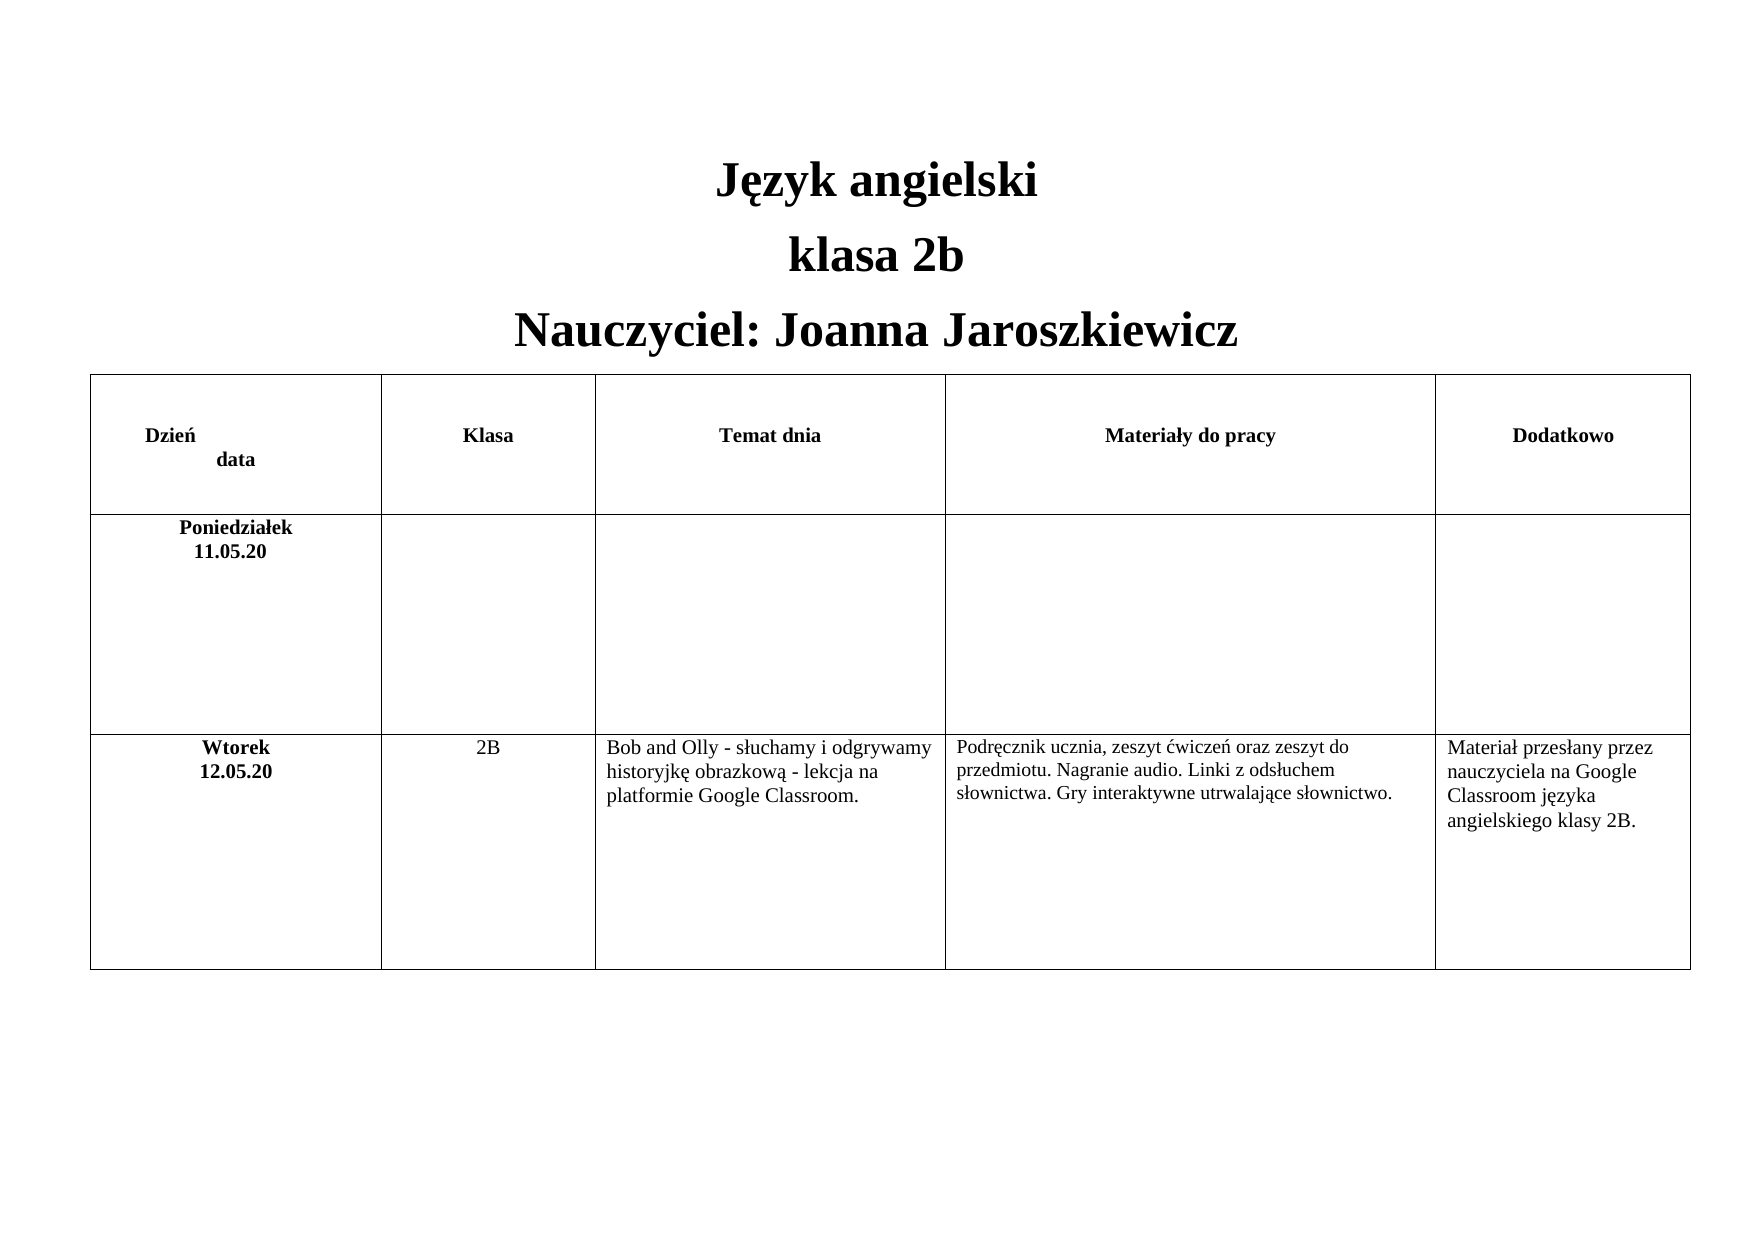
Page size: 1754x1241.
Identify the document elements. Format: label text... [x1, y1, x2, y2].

table_cell [1436, 515, 1690, 734]
table_header Materiały do pracy [946, 375, 1435, 514]
table_cell 2B [382, 735, 595, 969]
text klasa 2b [150, 225, 1604, 282]
text Nauczyciel: Joanna Jaroszkiewicz [150, 299, 1604, 357]
table_cell Wtorek 12.05.20 [91, 735, 381, 969]
table_cell Materiał przesłany przez nauczyciela na Google Classroom języka angielskiego klasy 2B. [1436, 735, 1690, 969]
table_header Dzień data [91, 375, 381, 514]
table_cell [382, 515, 595, 734]
text Język angielski [150, 150, 1604, 207]
table_cell Bob and Olly - słuchamy i odgrywamy historyjkę obrazkową - lekcja na platformie Google Classroom. [596, 735, 945, 969]
table_cell [596, 515, 945, 734]
table_header Klasa [382, 375, 595, 514]
table_cell Podręcznik ucznia, zeszyt ćwiczeń oraz zeszyt do przedmiotu. Nagranie audio. Linki z odsłuchem słownictwa. Gry interaktywne utrwalające słownictwo. [946, 735, 1435, 969]
table_cell [946, 515, 1435, 734]
table_header Temat dnia [596, 375, 945, 514]
table_cell Poniedziałek 11.05.20 [91, 515, 381, 734]
table_header Dodatkowo [1436, 375, 1690, 514]
